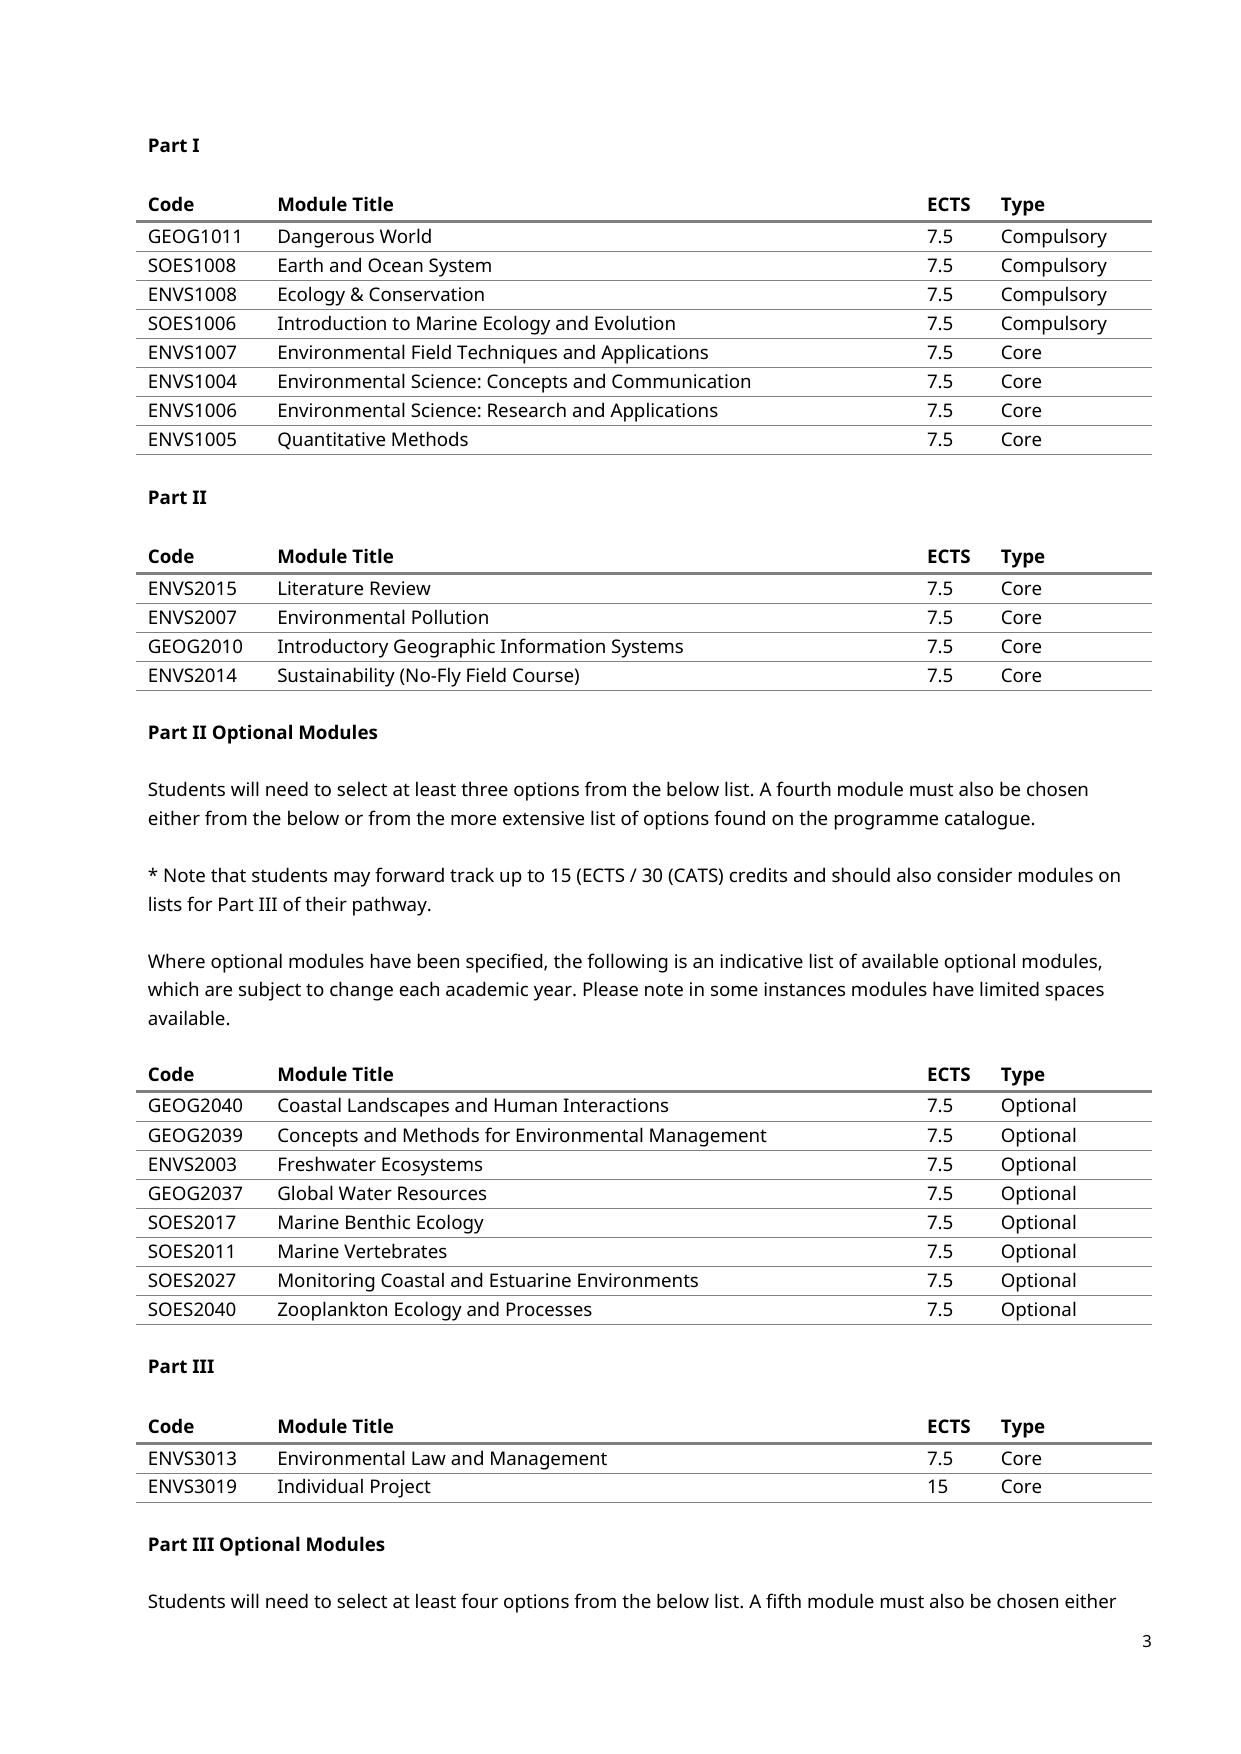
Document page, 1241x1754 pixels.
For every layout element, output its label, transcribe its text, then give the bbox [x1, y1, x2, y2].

table_cell ENVS1008 [136, 281, 266, 309]
table_cell Core [989, 1445, 1152, 1473]
table_cell Dangerous World [266, 223, 916, 251]
table_cell Compulsory [989, 310, 1152, 338]
table_cell Part III Optional Modules Students will need to select at least four options from the below list. A fifth module must also be chosen either [136, 1503, 1152, 1614]
table_cell Compulsory [989, 281, 1152, 309]
table_cell ENVS2003 [136, 1151, 266, 1179]
table_cell Core [989, 368, 1152, 396]
table_cell ENVS3019 [136, 1474, 266, 1502]
table_cell Zooplankton Ecology and Processes [266, 1296, 916, 1324]
table_cell Core [989, 1474, 1152, 1502]
table_cell SOES2017 [136, 1209, 266, 1237]
table_cell Optional [989, 1238, 1152, 1266]
table_cell Optional [989, 1151, 1152, 1179]
table_cell Environmental Field Techniques and Applications [266, 339, 916, 367]
table_cell 7.5 [916, 223, 989, 251]
table_cell Core [989, 604, 1152, 632]
table_cell Ecology & Conservation [266, 281, 916, 309]
table_cell Code [136, 544, 266, 572]
table_cell Individual Project [266, 1474, 916, 1502]
table_cell SOES2027 [136, 1267, 266, 1295]
table_cell Type [989, 1062, 1152, 1090]
table_cell GEOG2037 [136, 1180, 266, 1208]
table_cell Core [989, 426, 1152, 454]
table_cell Environmental Law and Management [266, 1445, 916, 1473]
table_cell Code [136, 192, 266, 220]
table_cell Core [989, 397, 1152, 425]
table_cell ENVS1004 [136, 368, 266, 396]
table_cell ENVS2015 [136, 575, 266, 603]
table_cell ECTS [916, 1414, 989, 1442]
table_cell ENVS2014 [136, 662, 266, 690]
table_cell SOES2011 [136, 1238, 266, 1266]
table_cell Module Title [266, 544, 916, 572]
table_cell Literature Review [266, 575, 916, 603]
table_cell Freshwater Ecosystems [266, 1151, 916, 1179]
table_cell ECTS [916, 1062, 989, 1090]
table_cell 7.5 [916, 397, 989, 425]
table_cell Optional [989, 1296, 1152, 1324]
table_cell Module Title [266, 1062, 916, 1090]
table_cell 7.5 [916, 604, 989, 632]
table_cell Global Water Resources [266, 1180, 916, 1208]
table_cell Code [136, 1062, 266, 1090]
table_cell Type [989, 192, 1152, 220]
table_cell Concepts and Methods for Environmental Management [266, 1122, 916, 1150]
table_cell SOES1006 [136, 310, 266, 338]
table_cell Optional [989, 1180, 1152, 1208]
table_cell ENVS1006 [136, 397, 266, 425]
table_cell Module Title [266, 192, 916, 220]
table_cell GEOG2040 [136, 1093, 266, 1121]
table_cell 7.5 [916, 1238, 989, 1266]
table_cell 7.5 [916, 1122, 989, 1150]
table_cell 7.5 [916, 339, 989, 367]
table_cell Environmental Science: Concepts and Communication [266, 368, 916, 396]
table_cell Optional [989, 1209, 1152, 1237]
table_cell Introduction to Marine Ecology and Evolution [266, 310, 916, 338]
table_cell Type [989, 1414, 1152, 1442]
table_cell 7.5 [916, 310, 989, 338]
table_cell Optional [989, 1267, 1152, 1295]
table_cell GEOG2010 [136, 633, 266, 661]
table_cell 7.5 [916, 1151, 989, 1179]
table_cell ENVS2007 [136, 604, 266, 632]
table_cell 7.5 [916, 1209, 989, 1237]
table_cell SOES1008 [136, 252, 266, 280]
table_cell Compulsory [989, 252, 1152, 280]
table_cell Part I [136, 104, 1152, 192]
table_cell Part II [136, 455, 1152, 544]
table_cell Part II Optional Modules Students will need to select at least three options from the below list. A fourth module must also be chosen either from the below or from the more extensive list of options found on the programme catalogue. * Note that students may forward track up to 15 (ECTS / 30 (CATS) credits and should also consider modules on lists for Part III of their pathway. Where optional modules have been specified, the following is an indicative list of available optional modules, which are subject to change each academic year. Please note in some instances modules have limited spaces available. [136, 691, 1152, 1062]
table_cell 7.5 [916, 281, 989, 309]
table_cell Introductory Geographic Information Systems [266, 633, 916, 661]
table_cell Coastal Landscapes and Human Interactions [266, 1093, 916, 1121]
table_cell Marine Vertebrates [266, 1238, 916, 1266]
table_cell Core [989, 662, 1152, 690]
table_cell GEOG1011 [136, 223, 266, 251]
table_cell SOES2040 [136, 1296, 266, 1324]
table_cell 7.5 [916, 252, 989, 280]
table_cell 7.5 [916, 1296, 989, 1324]
table_cell ECTS [916, 192, 989, 220]
table_cell GEOG2039 [136, 1122, 266, 1150]
table_cell Core [989, 339, 1152, 367]
table_cell 7.5 [916, 662, 989, 690]
table_cell Monitoring Coastal and Estuarine Environments [266, 1267, 916, 1295]
table_cell 7.5 [916, 426, 989, 454]
table_cell 7.5 [916, 633, 989, 661]
table_cell 7.5 [916, 1180, 989, 1208]
table_cell Compulsory [989, 223, 1152, 251]
table_cell Environmental Science: Research and Applications [266, 397, 916, 425]
table_cell 7.5 [916, 368, 989, 396]
table_cell Optional [989, 1093, 1152, 1121]
table_cell 7.5 [916, 1445, 989, 1473]
table_cell Core [989, 575, 1152, 603]
table_cell Core [989, 633, 1152, 661]
table_cell 7.5 [916, 575, 989, 603]
table_cell 7.5 [916, 1267, 989, 1295]
table_cell Sustainability (No-Fly Field Course) [266, 662, 916, 690]
table_cell ENVS1007 [136, 339, 266, 367]
table_cell ENVS3013 [136, 1445, 266, 1473]
table_cell Optional [989, 1122, 1152, 1150]
table_cell Part III [136, 1325, 1152, 1414]
table_cell Type [989, 544, 1152, 572]
table_cell Module Title [266, 1414, 916, 1442]
table_cell Environmental Pollution [266, 604, 916, 632]
table_cell 15 [916, 1474, 989, 1502]
table_cell ECTS [916, 544, 989, 572]
table_cell Marine Benthic Ecology [266, 1209, 916, 1237]
table_cell Earth and Ocean System [266, 252, 916, 280]
table_cell Code [136, 1414, 266, 1442]
table_cell 7.5 [916, 1093, 989, 1121]
table_cell ENVS1005 [136, 426, 266, 454]
table_cell Quantitative Methods [266, 426, 916, 454]
